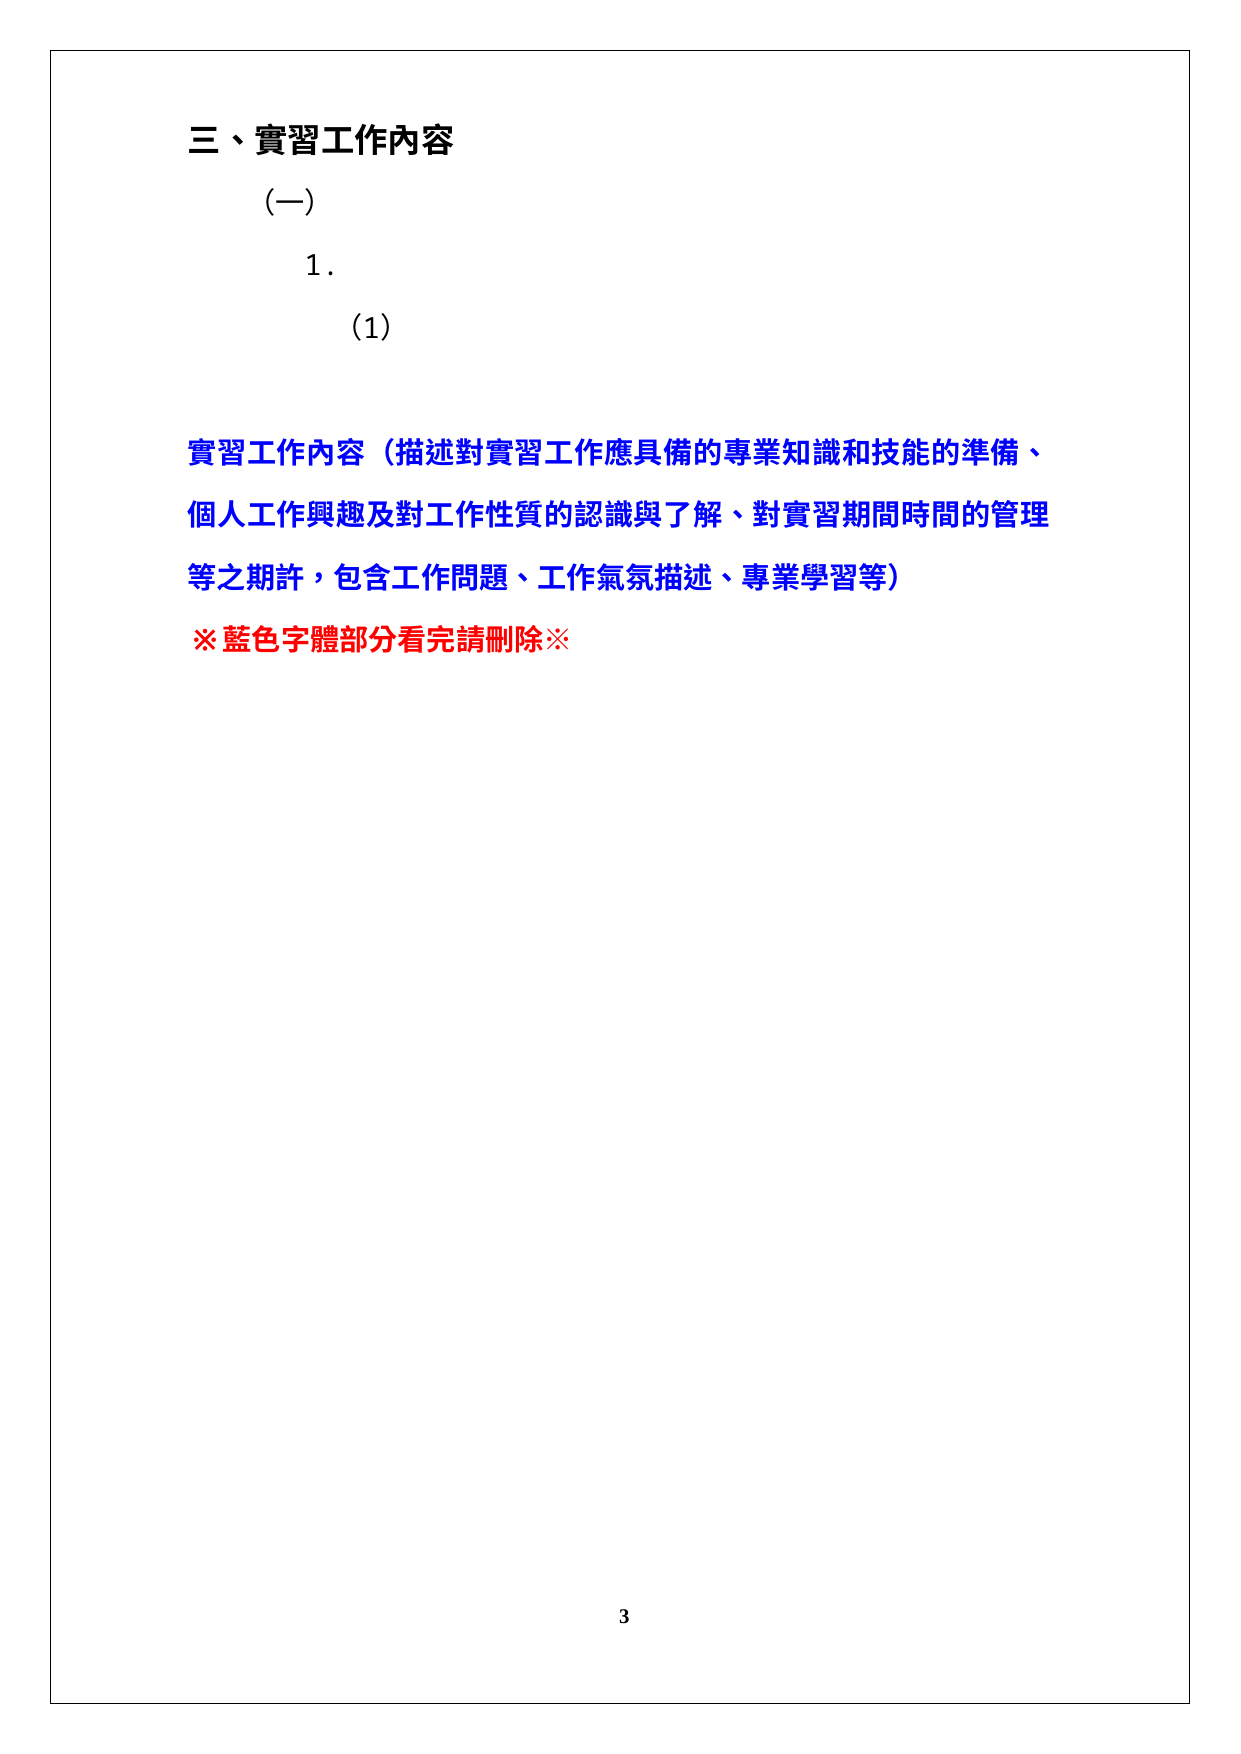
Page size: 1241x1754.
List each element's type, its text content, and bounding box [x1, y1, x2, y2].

text 三、實習工作內容 [187, 96, 1053, 159]
text 實習工作內容（描述對實習工作應具備的專業知識和技能的準備、個人工作興趣及對工作性質的認識與了解、對實習期間時間的管理等之期許，包含工作問題、工作氣氛描述、專業學習等） [187, 409, 1053, 596]
text （一） [187, 159, 1053, 221]
text ※藍色字體部分看完請刪除※ [187, 596, 1053, 659]
text 1. [187, 221, 1053, 284]
text （1） [187, 284, 1053, 346]
